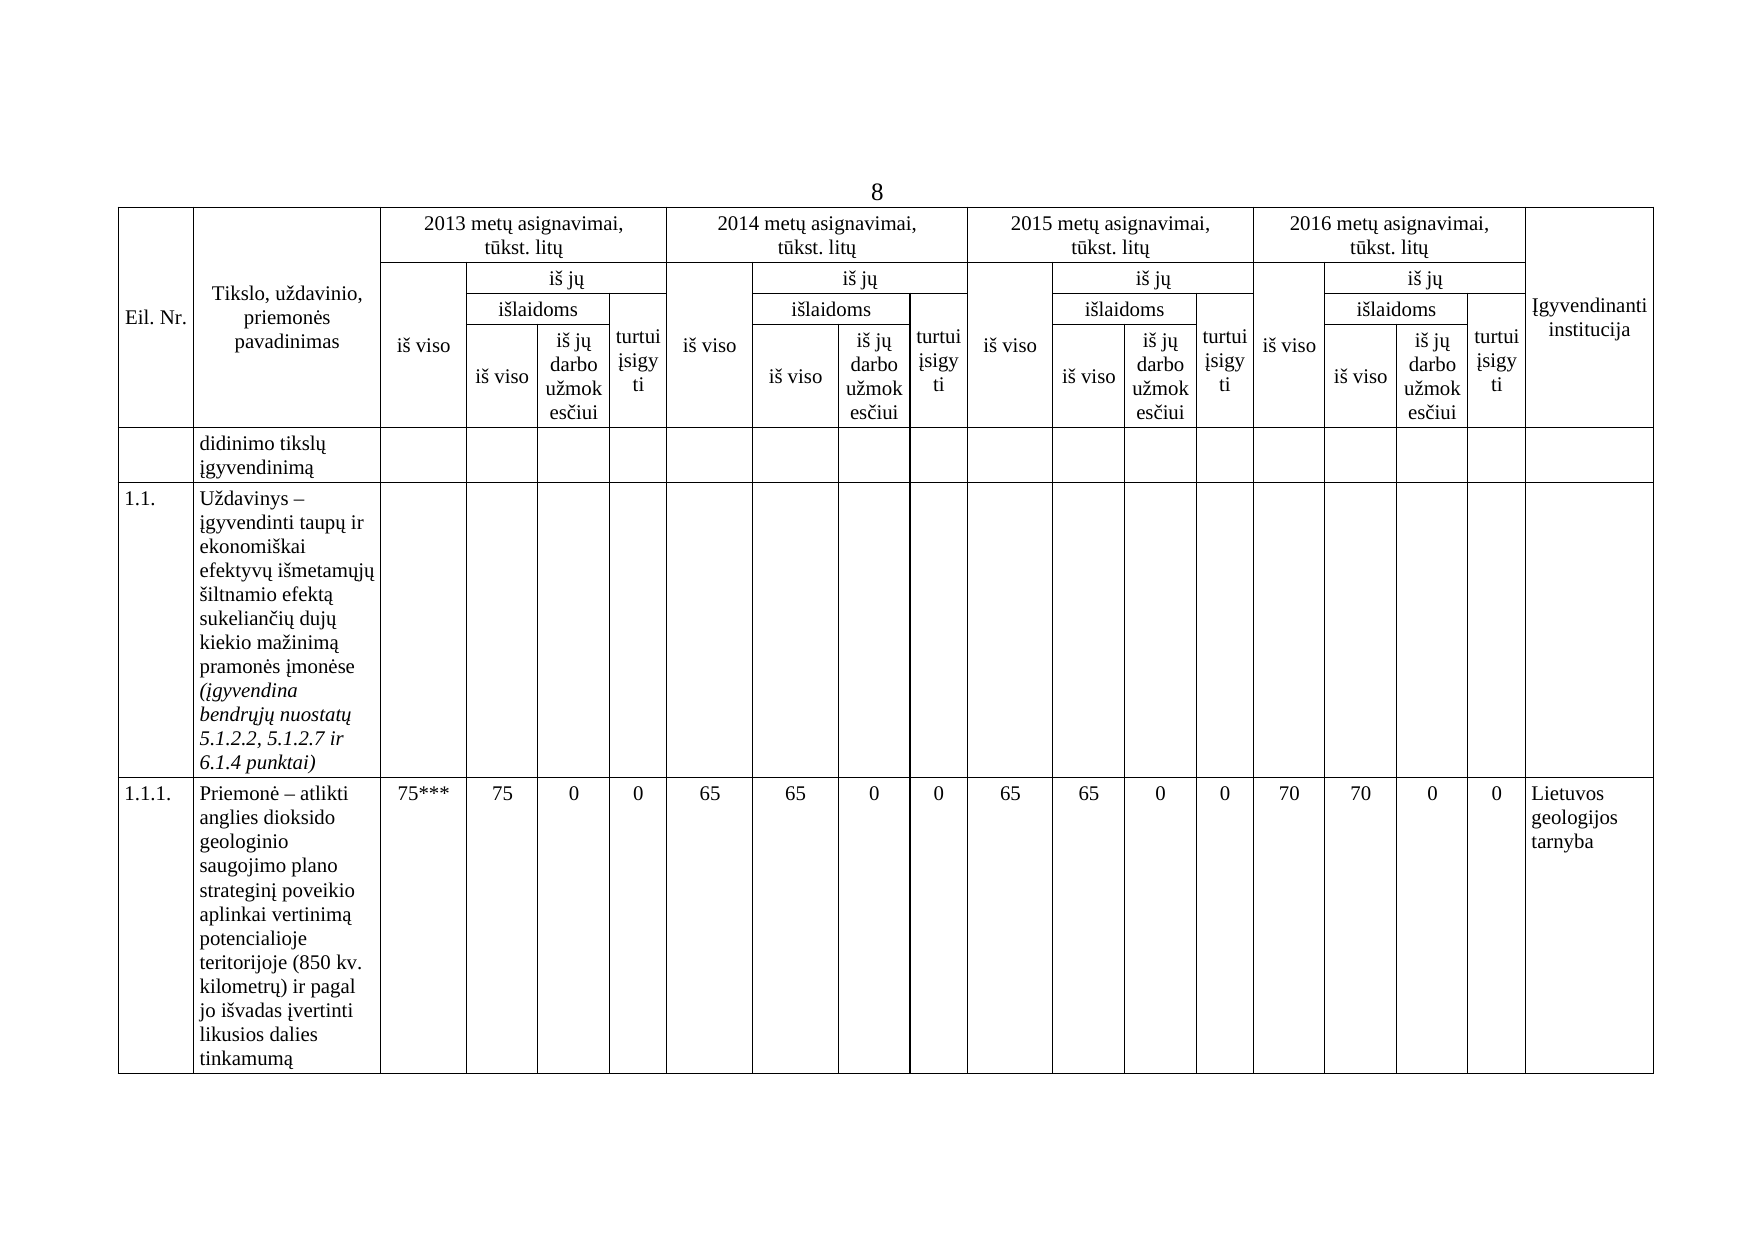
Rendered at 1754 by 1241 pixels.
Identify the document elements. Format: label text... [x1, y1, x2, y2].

table_cell iš viso [381, 263, 466, 427]
table_cell iš viso [1053, 325, 1124, 427]
table_cell [467, 483, 537, 777]
table_cell iš jų darbo užmokesčiui [839, 325, 909, 427]
table_cell iš viso [1254, 263, 1324, 427]
table_header 2013 metų asignavimai, tūkst. litų [381, 208, 666, 262]
table_header 2016 metų asignavimai, tūkst. litų [1254, 208, 1525, 262]
table_cell iš viso [968, 263, 1052, 427]
table_cell [667, 483, 752, 777]
table_cell [1526, 483, 1653, 777]
table_cell [667, 428, 752, 482]
table_cell [839, 483, 909, 777]
table_cell [1053, 428, 1124, 482]
table_cell [1468, 428, 1525, 482]
table_cell [911, 483, 967, 777]
table_cell didinimo tikslų įgyvendinimą [194, 428, 380, 482]
table_cell iš jų [1053, 263, 1253, 293]
table_cell iš jų darbo užmokesčiui [1397, 325, 1467, 427]
table_cell [1325, 483, 1396, 777]
table_cell [467, 428, 537, 482]
table_cell išlaidoms [753, 294, 909, 323]
table_cell [538, 428, 609, 482]
table_cell [381, 428, 466, 482]
table_cell 70 [1325, 778, 1396, 1073]
table_cell iš jų darbo užmokesčiui [1125, 325, 1196, 427]
table_cell [1397, 428, 1467, 482]
table_header 2014 metų asignavimai, tūkst. litų [667, 208, 967, 262]
table_cell 75 [467, 778, 537, 1073]
table_cell iš jų [467, 263, 666, 293]
table_cell [538, 483, 609, 777]
table_cell iš jų [1325, 263, 1525, 293]
table_header 2015 metų asignavimai, tūkst. litų [968, 208, 1253, 262]
table_cell 0 [1468, 778, 1525, 1073]
table_cell [1125, 483, 1196, 777]
table_cell 65 [968, 778, 1052, 1073]
table_cell [1325, 428, 1396, 482]
table_cell išlaidoms [467, 294, 609, 323]
table_cell [1197, 483, 1253, 777]
table_cell iš viso [467, 325, 537, 427]
table_cell [968, 428, 1052, 482]
table_cell [1254, 428, 1324, 482]
table_cell iš viso [667, 263, 752, 427]
table_cell [1197, 428, 1253, 482]
table_cell iš jų darbo užmokesčiui [538, 325, 609, 427]
table_cell [1053, 483, 1124, 777]
table_cell [911, 428, 967, 482]
table_cell 75*** [381, 778, 466, 1073]
table_cell 0 [538, 778, 609, 1073]
table_cell 65 [753, 778, 838, 1073]
table_cell 0 [1197, 778, 1253, 1073]
table_cell 0 [1397, 778, 1467, 1073]
table_cell [119, 428, 193, 482]
table_cell 70 [1254, 778, 1324, 1073]
table_cell [753, 483, 838, 777]
table_header Įgyvendinanti institucija [1526, 208, 1653, 427]
table_cell [839, 428, 909, 482]
table_cell [753, 428, 838, 482]
table_cell turtui įsigyti [610, 294, 666, 427]
table_cell iš jų [753, 263, 967, 293]
table_cell [1468, 483, 1525, 777]
table_cell turtui įsigyti [1468, 294, 1525, 427]
table_cell Priemonė – atlikti anglies dioksido geologinio saugojimo plano strateginį poveikio aplinkai vertinimą potencialioje teritorijoje (850 kv. kilometrų) ir pagal jo išvadas įvertinti likusios dalies tinkamumą [194, 778, 380, 1073]
table_cell [1125, 428, 1196, 482]
table_cell 0 [911, 778, 967, 1073]
table_cell 1.1.1. [119, 778, 193, 1073]
table_header Eil. Nr. [119, 208, 193, 427]
table_cell Lietuvos geologijos tarnyba [1526, 778, 1653, 1073]
table_cell išlaidoms [1325, 294, 1467, 323]
table_cell 65 [1053, 778, 1124, 1073]
table_cell [610, 428, 666, 482]
table_cell 65 [667, 778, 752, 1073]
table_cell [1254, 483, 1324, 777]
table_cell 1.1. [119, 483, 193, 777]
table_cell 0 [610, 778, 666, 1073]
table_cell iš viso [753, 325, 838, 427]
table_cell [1526, 428, 1653, 482]
table_cell 0 [1125, 778, 1196, 1073]
table_cell [610, 483, 666, 777]
table_cell turtui įsigyti [1197, 294, 1253, 427]
table_cell iš viso [1325, 325, 1396, 427]
table_cell turtui įsigyti [911, 294, 967, 427]
table_header Tikslo, uždavinio, priemonės pavadinimas [194, 208, 380, 427]
table_cell [1397, 483, 1467, 777]
table_cell [968, 483, 1052, 777]
table_cell Uždavinys – įgyvendinti taupų ir ekonomiškai efektyvų išmetamųjų šiltnamio efektą sukeliančių dujų kiekio mažinimą pramonės įmonėse (įgyvendina bendrųjų nuostatų 5.1.2.2, 5.1.2.7 ir 6.1.4 punktai) [194, 483, 380, 777]
table_cell išlaidoms [1053, 294, 1196, 323]
table_cell [381, 483, 466, 777]
table_cell 0 [839, 778, 909, 1073]
